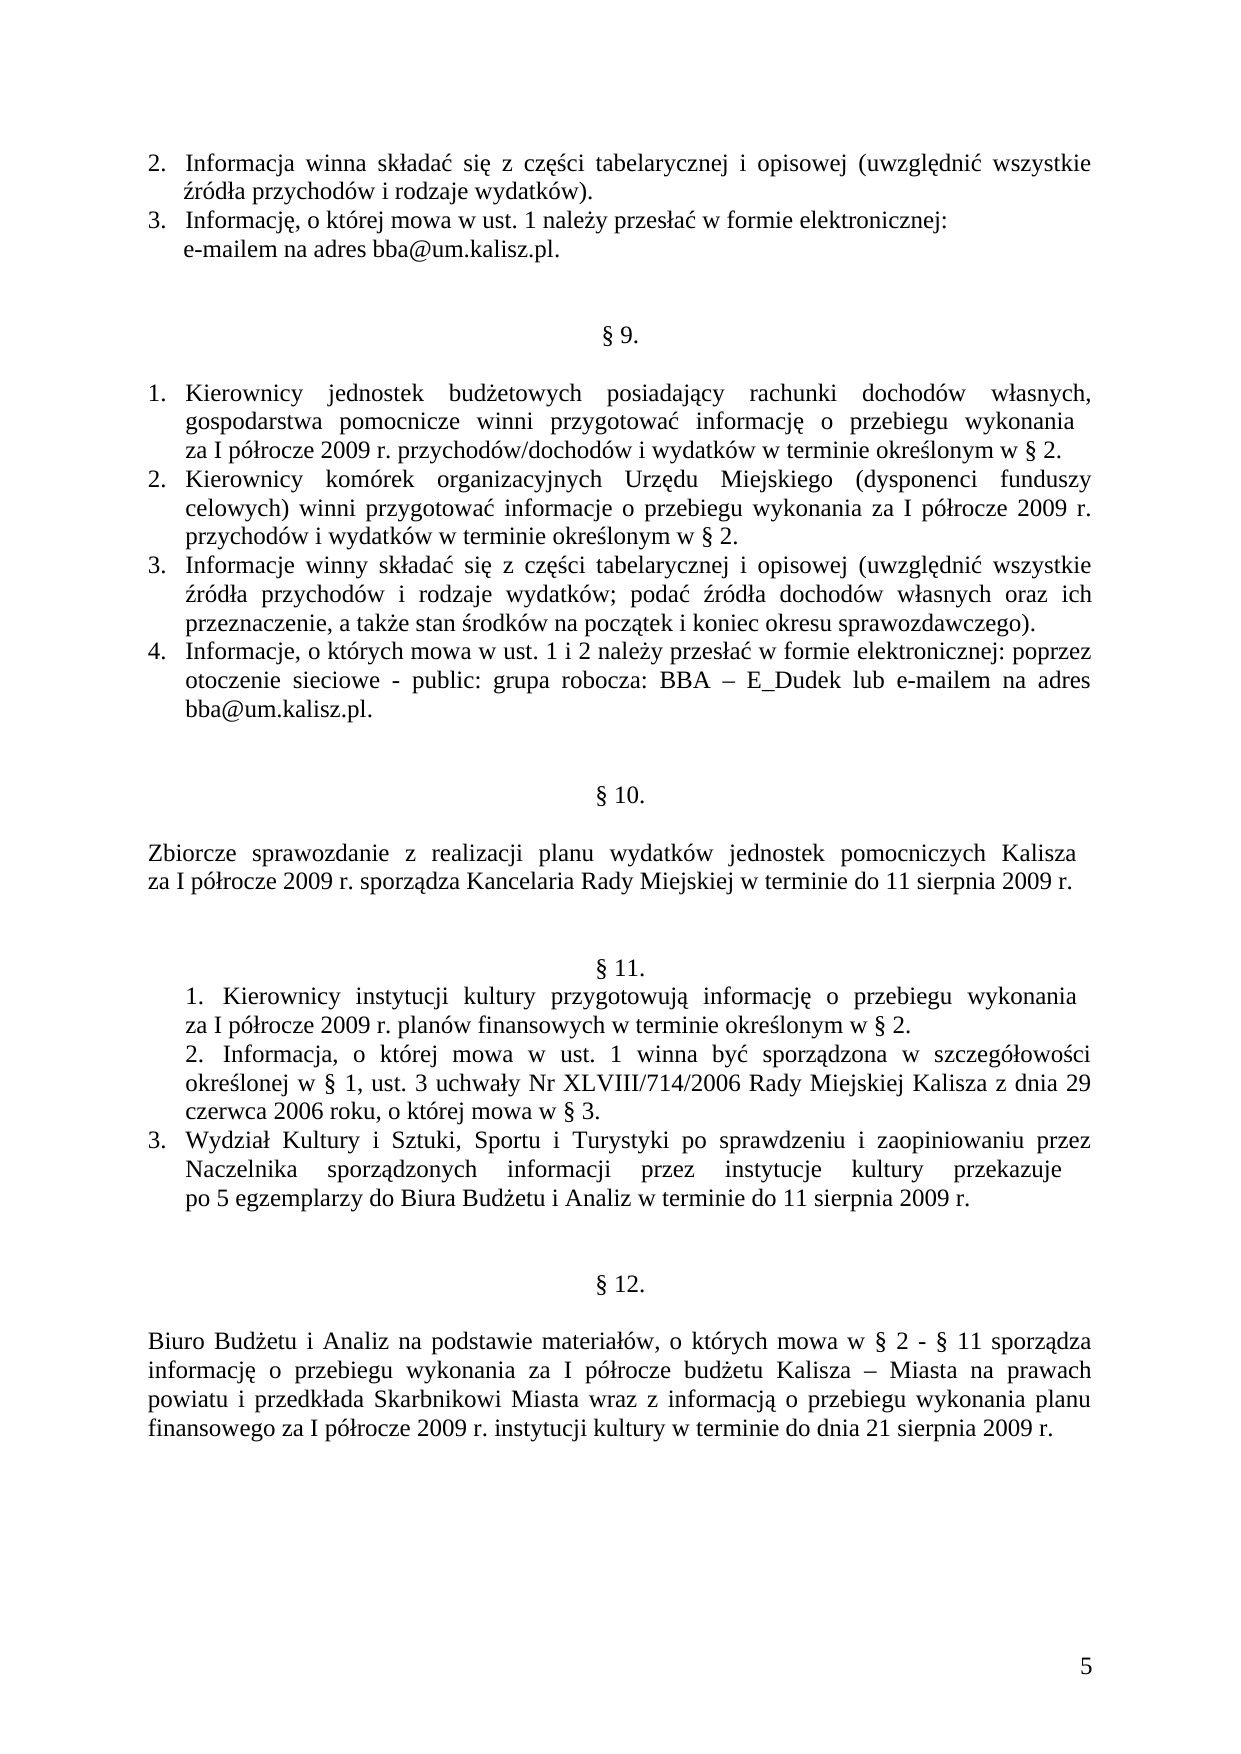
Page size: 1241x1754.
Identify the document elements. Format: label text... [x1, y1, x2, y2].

list Informacja, o której mowa w ust. 1 winna być sporządzona w szczegółowości określonej w § 1, ust. 3 uchwały Nr XLVIII/714/2006 Rady Miejskiej Kalisza z dnia 29 czerwca 2006 roku, o której mowa w § 3. [185, 1039, 1092, 1125]
list Informacja winna składać się z części tabelarycznej i opisowej (uwzględnić wszystkie źródła przychodów i rodzaje wydatków). [148, 148, 1092, 205]
list Kierownicy instytucji kultury przygotowują informację o przebiegu wykonania za I półrocze 2009 r. planów finansowych w terminie określonym w § 2. [185, 981, 1092, 1039]
text § 12. [148, 1269, 1092, 1298]
text § 9. [148, 320, 1092, 349]
list Wydział Kultury i Sztuki, Sportu i Turystyki po sprawdzeniu i zaopiniowaniu przez Naczelnika sporządzonych informacji przez instytucje kultury przekazuje po 5 egzemplarzy do Biura Budżetu i Analiz w terminie do 11 sierpnia 2009 r. [148, 1125, 1092, 1211]
list Informacje winny składać się z części tabelarycznej i opisowej (uwzględnić wszystkie źródła przychodów i rodzaje wydatków; podać źródła dochodów własnych oraz ich przeznaczenie, a także stan środków na początek i koniec okresu sprawozdawczego). [148, 550, 1092, 636]
list Kierownicy jednostek budżetowych posiadający rachunki dochodów własnych, gospodarstwa pomocnicze winni przygotować informację o przebiegu wykonania za I półrocze 2009 r. przychodów/dochodów i wydatków w terminie określonym w § 2. [148, 378, 1092, 464]
text § 10. [148, 780, 1092, 809]
text Zbiorcze sprawozdanie z realizacji planu wydatków jednostek pomocniczych Kalisza za I półrocze 2009 r. sporządza Kancelaria Rady Miejskiej w terminie do 11 sierpnia 2009 r. [148, 838, 1092, 895]
list Kierownicy komórek organizacyjnych Urzędu Miejskiego (dysponenci funduszy celowych) winni przygotować informacje o przebiegu wykonania za I półrocze 2009 r. przychodów i wydatków w terminie określonym w § 2. [148, 464, 1092, 550]
text e-mailem na adres bba@um.kalisz.pl. [148, 234, 1092, 263]
text Biuro Budżetu i Analiz na podstawie materiałów, o których mowa w § 2 - § 11 sporządza informację o przebiegu wykonania za I półrocze budżetu Kalisza – Miasta na prawach powiatu i przedkłada Skarbnikowi Miasta wraz z informacją o przebiegu wykonania planu finansowego za I półrocze 2009 r. instytucji kultury w terminie do dnia 21 sierpnia 2009 r. [148, 1326, 1092, 1441]
text § 11. [148, 953, 1092, 981]
list Informację, o której mowa w ust. 1 należy przesłać w formie elektronicznej: [148, 205, 1092, 234]
list Informacje, o których mowa w ust. 1 i 2 należy przesłać w formie elektronicznej: poprzez otoczenie sieciowe - public: grupa robocza: BBA – E_Dudek lub e-mailem na adres bba@um.kalisz.pl. [148, 636, 1092, 723]
